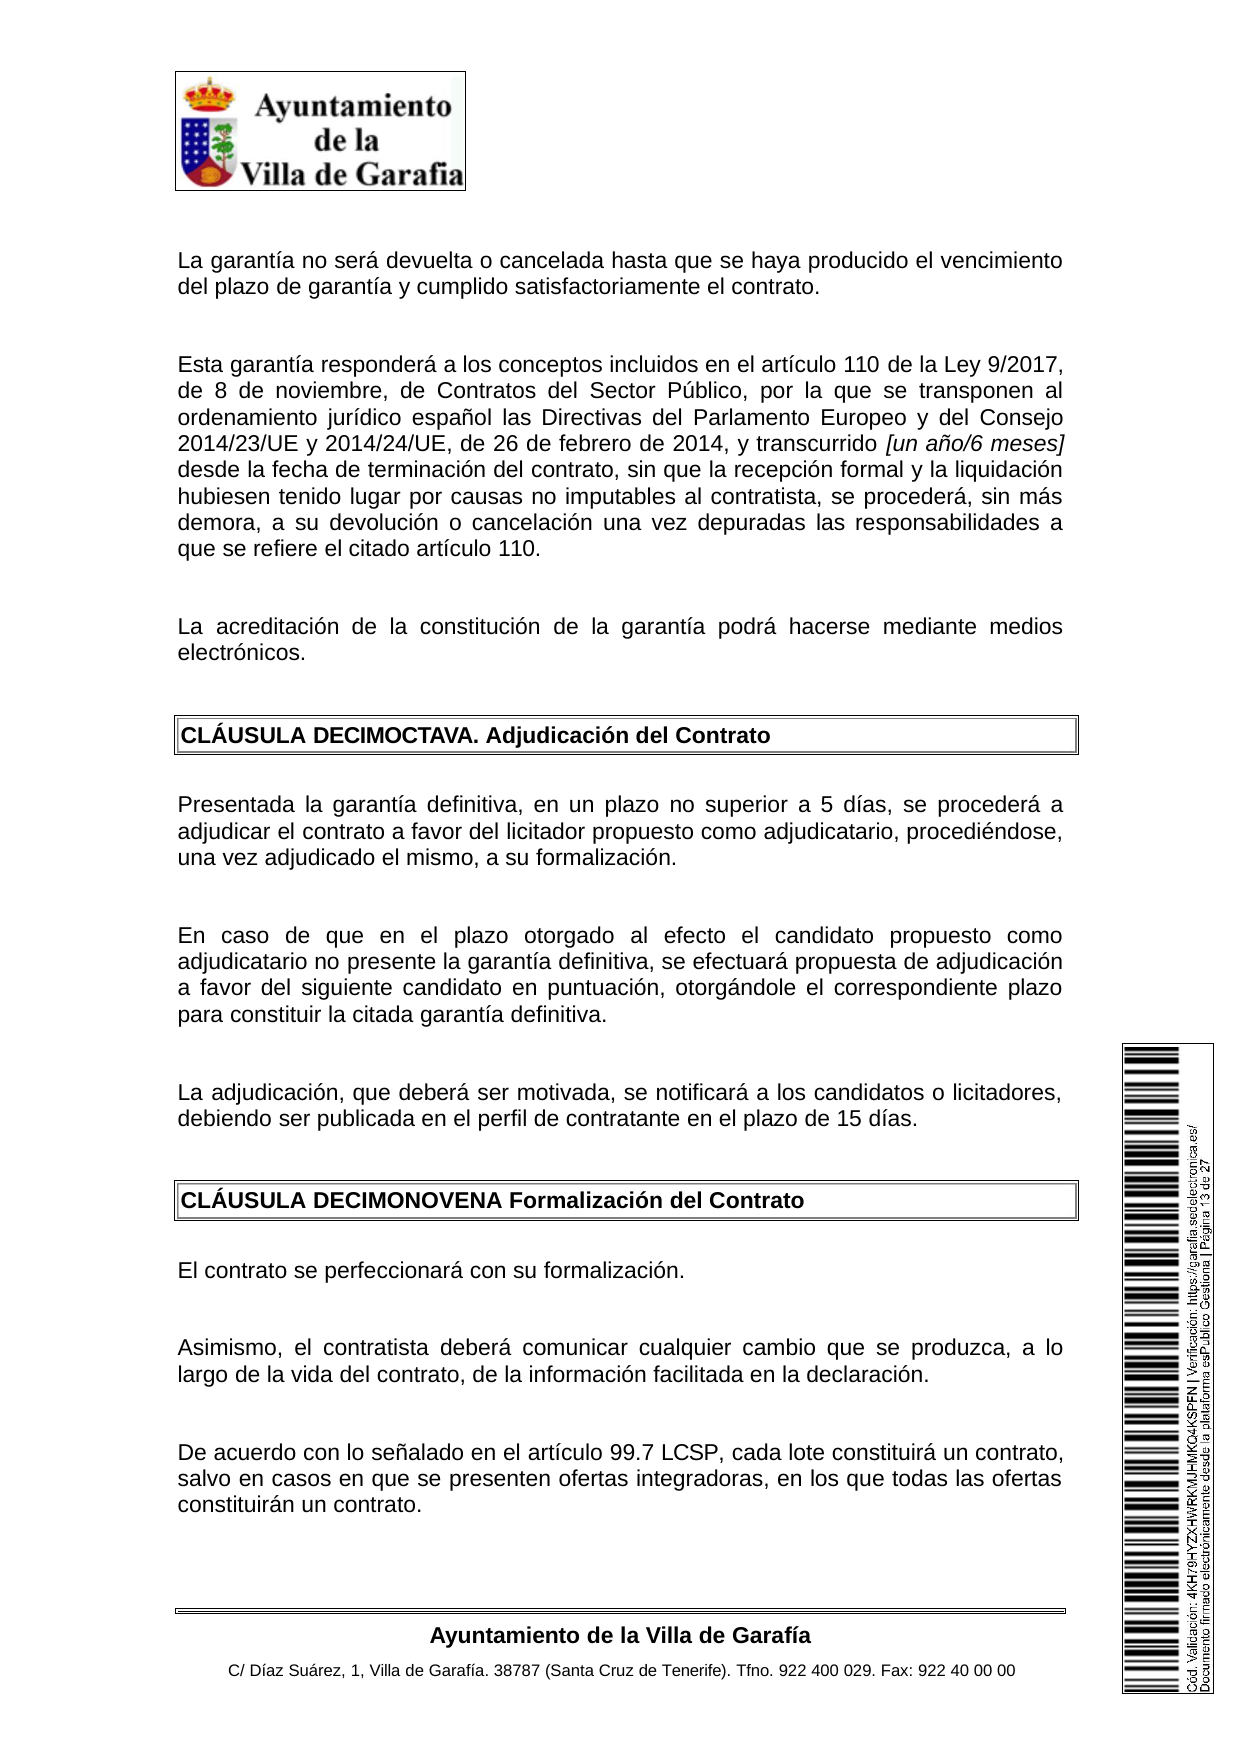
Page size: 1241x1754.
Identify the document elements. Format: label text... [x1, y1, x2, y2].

text una vez adjudicado el mismo, a su formalización. [177, 845, 1087, 871]
text de 8 de noviembre, de Contratos del Sector Público, por la que se transponen al [177, 378, 1087, 404]
text a favor del siguiente candidato en puntuación, otorgándole el correspondiente plazo [177, 975, 1087, 1001]
text adjudicar el contrato a favor del licitador propuesto como adjudicatario, procediéndose, [177, 819, 1087, 844]
text Presentada la garantía definitiva, en un plazo no superior a 5 días, se procederá a [177, 792, 1087, 818]
text demora, a su devolución o cancelación una vez depuradas las responsabilidades a [177, 510, 1087, 536]
picture [176, 1609, 1065, 1613]
text para constituir la citada garantía definitiva. [177, 1002, 1087, 1027]
text largo de la vida del contrato, de la información facilitada en la declaración. [177, 1362, 1087, 1387]
text del plazo de garantía y cumplido satisfactoriamente el contrato. [177, 274, 1086, 300]
picture [176, 72, 465, 190]
text adjudicatario no presente la garantía definitiva, se efectuará propuesta de adjudicación [177, 949, 1087, 975]
text De acuerdo con lo señalado en el artículo 99.7 LCSP, cada lote constituirá un contrato, [177, 1439, 1087, 1465]
picture [175, 716, 1078, 754]
text constituirán un contrato. [177, 1492, 1087, 1518]
picture [175, 1181, 1078, 1220]
text debiendo ser publicada en el perfil de contratante en el plazo de 15 días. [177, 1106, 1086, 1131]
text salvo en casos en que se presenten ofertas integradoras, en los que todas las ofertas [177, 1466, 1087, 1491]
picture [1123, 1044, 1213, 1693]
text ordenamiento jurídico español las Directivas del Parlamento Europeo y del Consejo [177, 404, 1087, 430]
text electrónicos. [177, 640, 1087, 666]
text desde la fecha de terminación del contrato, sin que la recepción formal y la liquidación [177, 457, 1087, 483]
text La adjudicación, que deberá ser motivada, se notificará a los candidatos o licitadores, [177, 1079, 1086, 1105]
text CLÁUSULA DECIMONOVENA Formalización del Contrato [180, 1188, 827, 1214]
text La acreditación de la constitución de la garantía podrá hacerse mediante medios [177, 614, 1087, 640]
text En caso de que en el plazo otorgado al efecto el candidato propuesto como [177, 923, 1087, 948]
text 2014/23/UE y 2014/24/UE, de 26 de febrero de 2014, y transcurrido [un año/6 meses] [177, 431, 1088, 457]
text Esta garantía responderá a los conceptos incluidos en el artículo 110 de la Ley 9/2017, [177, 352, 1087, 377]
text que se refiere el citado artículo 110. [177, 536, 1087, 562]
text Asimismo, el contratista deberá comunicar cualquier cambio que se produzca, a lo [177, 1335, 1087, 1361]
text El contrato se perfeccionará con su formalización. [177, 1258, 709, 1283]
text Ayuntamiento de la Villa de Garafía [429, 1623, 836, 1648]
text C/ Díaz Suárez, 1, Villa de Garafía. 38787 (Santa Cruz de Tenerife). Tfno. 922 400 029. Fax: 922 40 00 00 [228, 1662, 1037, 1680]
text La garantía no será devuelta o cancelada hasta que se haya producido el vencimiento [177, 248, 1086, 273]
text hubiesen tenido lugar por causas no imputables al contratista, se procederá, sin más [177, 484, 1087, 509]
text CLÁUSULA DECIMOCTAVA. Adjudicación del Contrato [180, 723, 799, 748]
